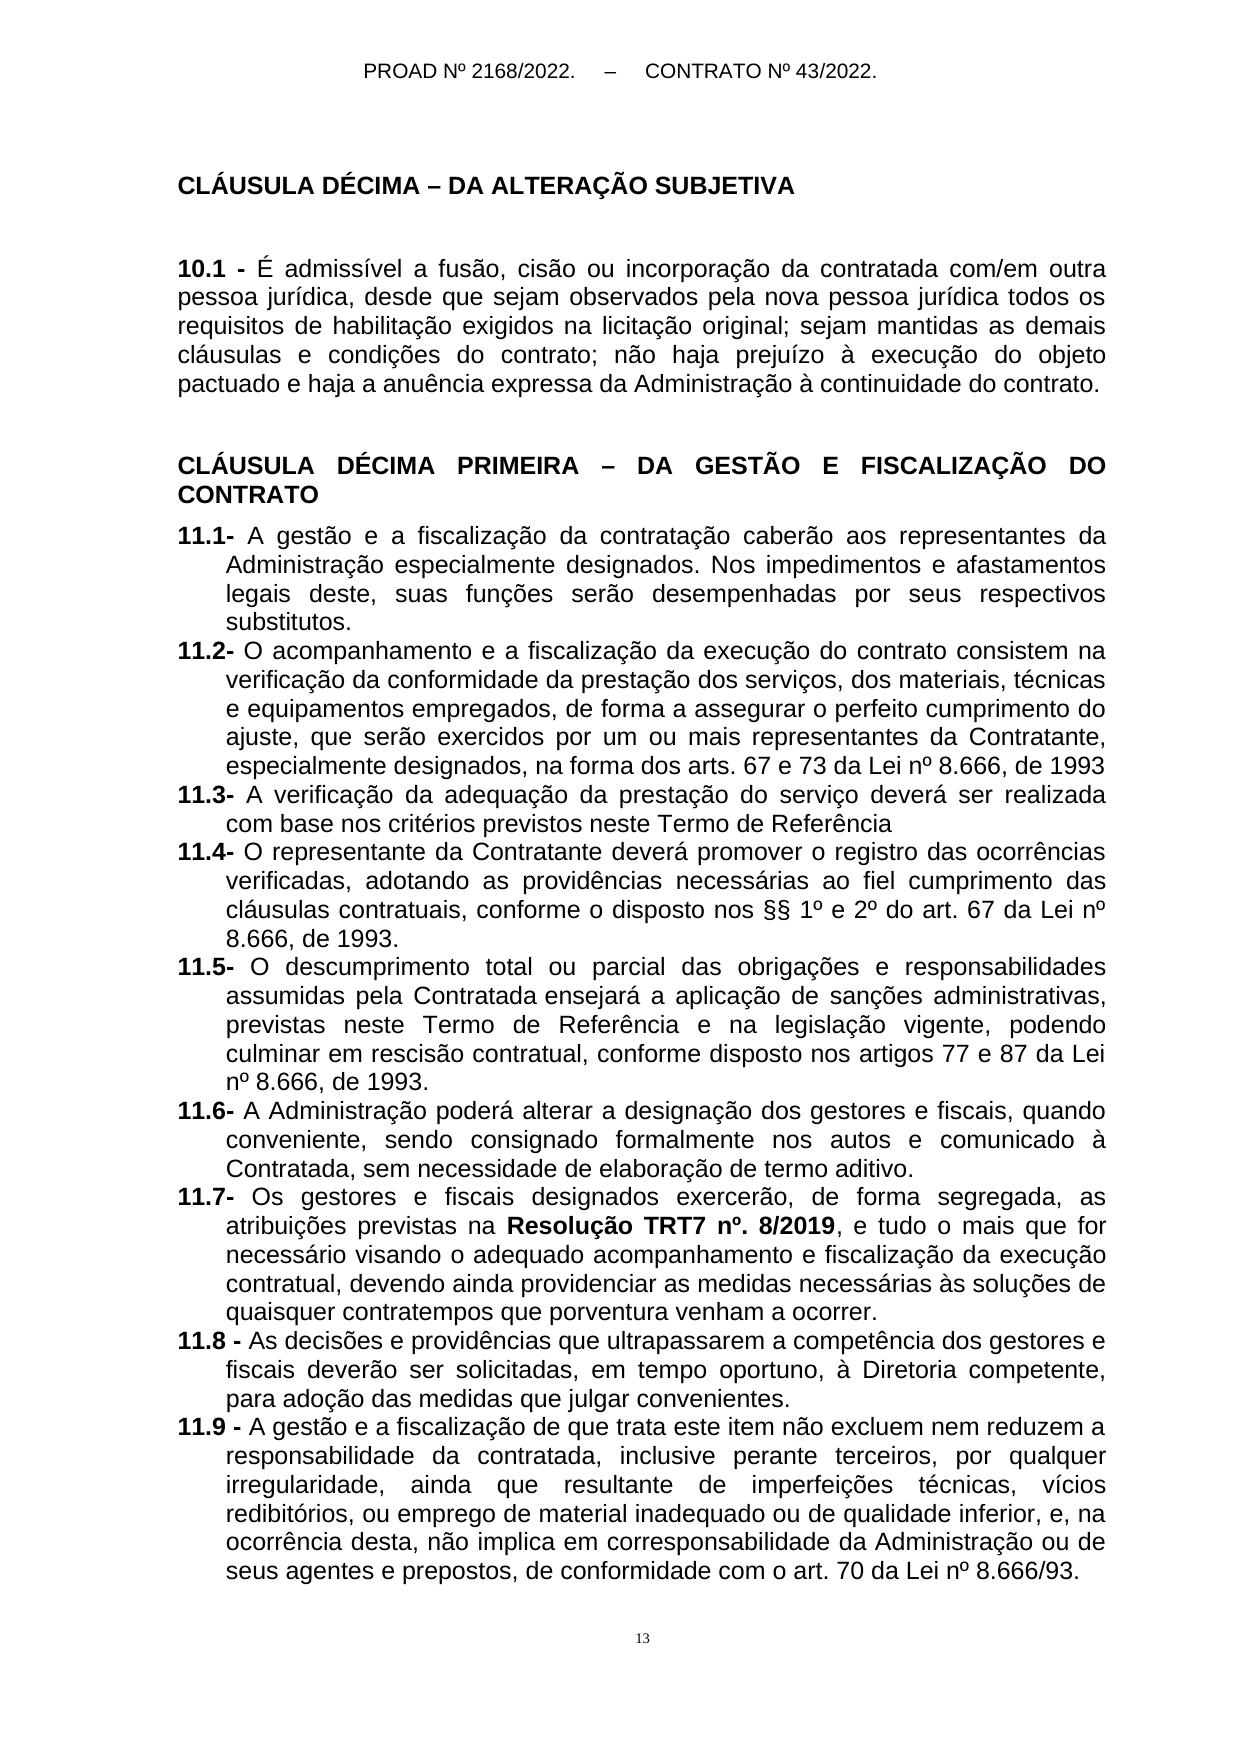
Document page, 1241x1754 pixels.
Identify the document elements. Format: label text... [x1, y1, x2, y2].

text 10.1 - É admissível a fusão, cisão ou incorporação da contratada com/em outra pessoa jurídica, desde que sejam observados pela nova pessoa jurídica todos os requisitos de habilitação exigidos na licitação original; sejam mantidas as demais cláusulas e condições do contrato; não haja prejuízo à execução do objeto pactuado e haja a anuência expressa da Administração à continuidade do contrato. [177, 254, 1107, 397]
list - A gestão e a fiscalização de que trata este item não excluem nem reduzem a responsabilidade da contratada, inclusive perante terceiros, por qualquer irregularidade, ainda que resultante de imperfeições técnicas, vícios redibitórios, ou emprego de material inadequado ou de qualidade inferior, e, na ocorrência desta, não implica em corresponsabilidade da Administração ou de seus agentes e prepostos, de conformidade com o art. 70 da Lei nº 8.666/93. [177, 1412, 1107, 1585]
list - As decisões e providências que ultrapassarem a competência dos gestores e fiscais deverão ser solicitadas, em tempo oportuno, à Diretoria competente, para adoção das medidas que julgar convenientes. [177, 1326, 1107, 1412]
list - O acompanhamento e a fiscalização da execução do contrato consistem na verificação da conformidade da prestação dos serviços, dos materiais, técnicas e equipamentos empregados, de forma a assegurar o perfeito cumprimento do ajuste, que serão exercidos por um ou mais representantes da Contratante, especialmente designados, na forma dos arts. 67 e 73 da Lei nº 8.666, de 1993 [177, 636, 1107, 780]
list - A gestão e a fiscalização da contratação caberão aos representantes da Administração especialmente designados. Nos impedimentos e afastamentos legais deste, suas funções serão desempenhadas por seus respectivos substitutos. [177, 521, 1107, 636]
list - O descumprimento total ou parcial das obrigações e responsabilidades assumidas pela Contratada ensejará a aplicação de sanções administrativas, previstas neste Termo de Referência e na legislação vigente, podendo culminar em rescisão contratual, conforme disposto nos artigos 77 e 87 da Lei nº 8.666, de 1993. [177, 952, 1107, 1096]
list - A verificação da adequação da prestação do serviço deverá ser realizada com base nos critérios previstos neste Termo de Referência [177, 780, 1107, 837]
list - O representante da Contratante deverá promover o registro das ocorrências verificadas, adotando as providências necessárias ao fiel cumprimento das cláusulas contratuais, conforme o disposto nos §§ 1º e 2º do art. 67 da Lei nº 8.666, de 1993. [177, 837, 1107, 952]
text CLÁUSULA DÉCIMA PRIMEIRA – DA GESTÃO E FISCALIZAÇÃO DO CONTRATO [177, 451, 1107, 509]
list - Os gestores e fiscais designados exercerão, de forma segregada, as atribuições previstas na Resolução TRT7 nº. 8/2019, e tudo o mais que for necessário visando o adequado acompanhamento e fiscalização da execução contratual, devendo ainda providenciar as medidas necessárias às soluções de quaisquer contratempos que porventura venham a ocorrer. [177, 1182, 1107, 1326]
text CLÁUSULA DÉCIMA – DA ALTERAÇÃO SUBJETIVA [177, 171, 1107, 200]
list - A Administração poderá alterar a designação dos gestores e fiscais, quando conveniente, sendo consignado formalmente nos autos e comunicado à Contratada, sem necessidade de elaboração de termo aditivo. [177, 1096, 1107, 1182]
